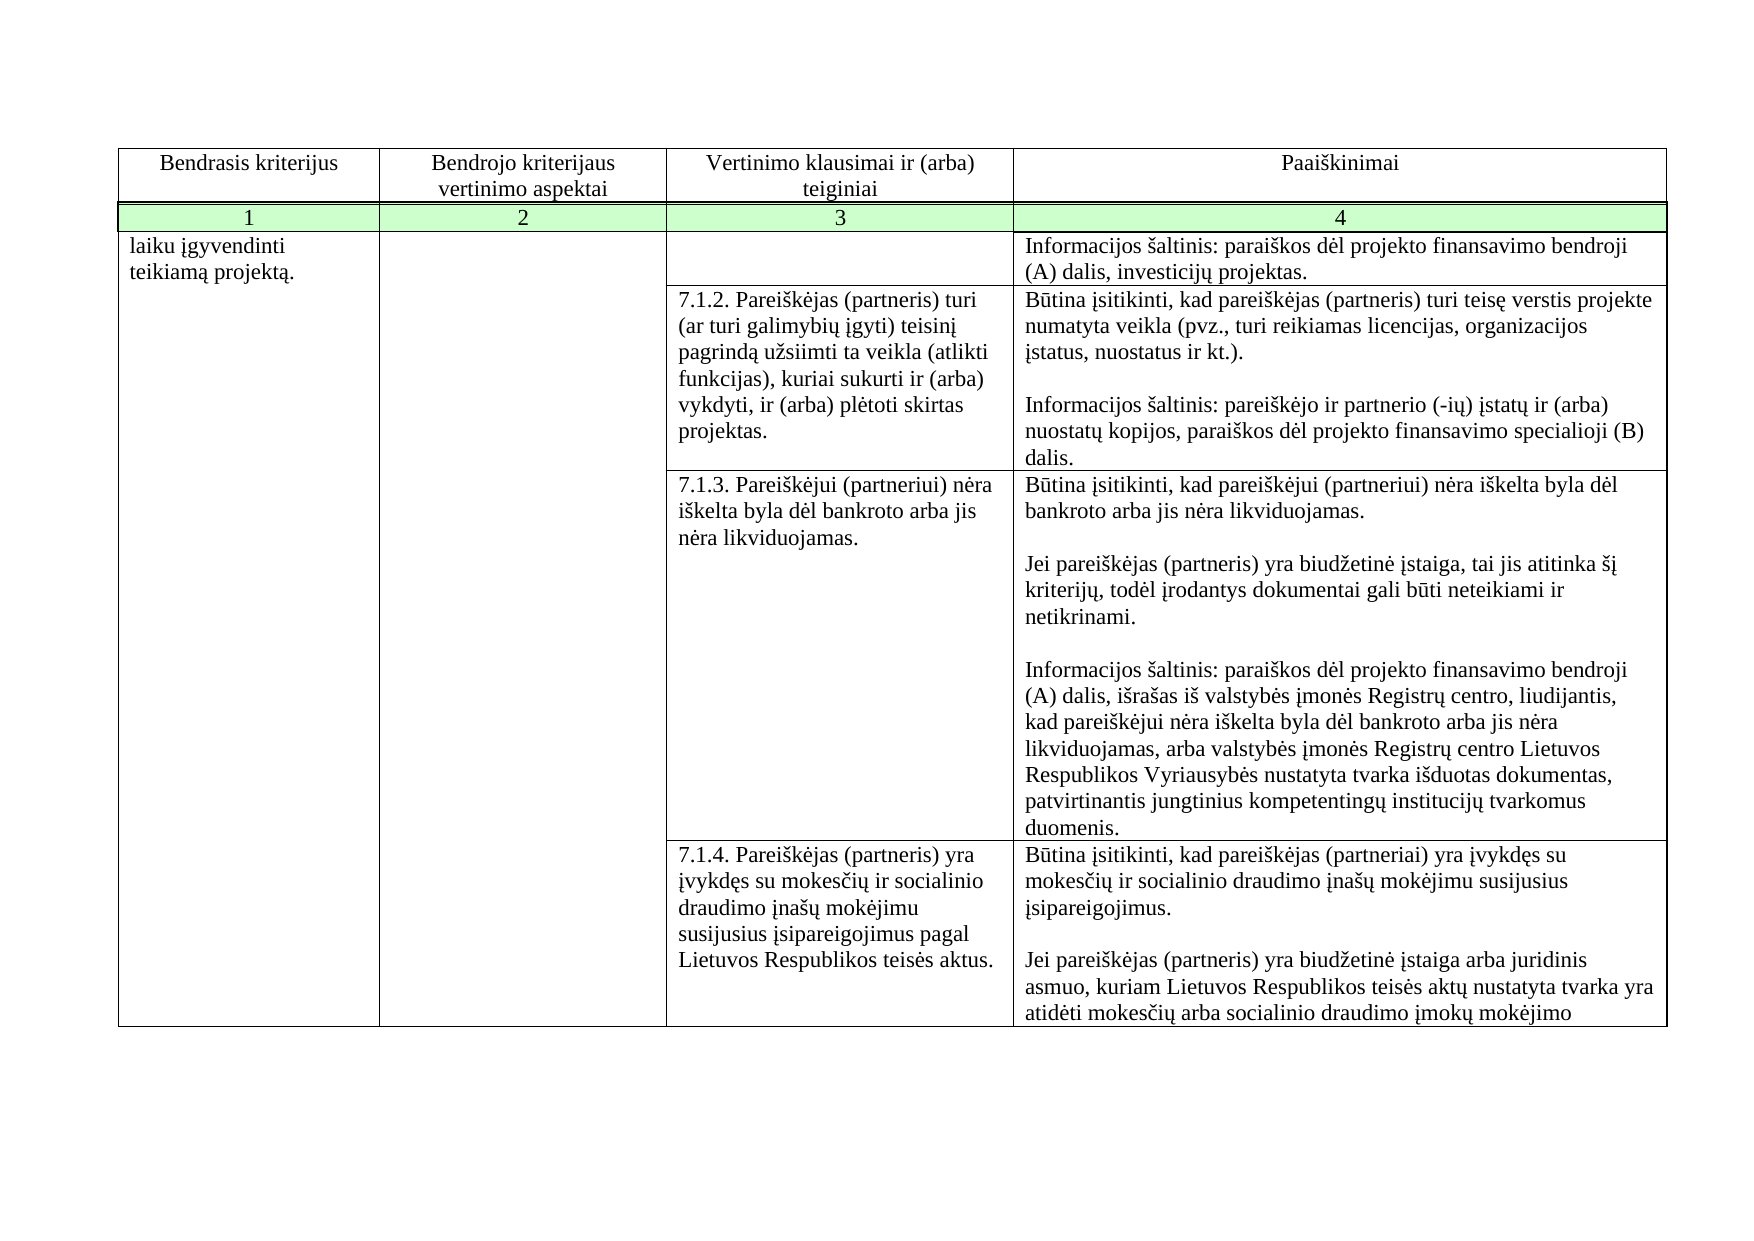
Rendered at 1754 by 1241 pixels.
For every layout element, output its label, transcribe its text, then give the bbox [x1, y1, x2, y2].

table_cell laiku įgyvendinti teikiamą projektą. [119, 232, 379, 1026]
table_cell Būtina įsitikinti, kad pareiškėjas (partneriai) yra įvykdęs su mokesčių ir socialinio draudimo įnašų mokėjimu susijusius įsipareigojimus. Jei pareiškėjas (partneris) yra biudžetinė įstaiga arba juridinis asmuo, kuriam Lietuvos Respublikos teisės aktų nustatyta tvarka yra atidėti mokesčių arba socialinio draudimo įmokų mokėjimo [1014, 841, 1666, 1026]
table_cell 7.1.2. Pareiškėjas (partneris) turi (ar turi galimybių įgyti) teisinį pagrindą užsiimti ta veikla (atlikti funkcijas), kuriai sukurti ir (arba) vykdyti, ir (arba) plėtoti skirtas projektas. [667, 286, 1013, 470]
table_cell Informacijos šaltinis: paraiškos dėl projekto finansavimo bendroji (A) dalis, investicijų projektas. [1014, 233, 1666, 284]
table_header Bendrasis kriterijus [119, 149, 379, 201]
table_header Vertinimo klausimai ir (arba) teiginiai [667, 149, 1013, 201]
table_cell [667, 232, 1013, 284]
table_cell [380, 232, 666, 1026]
table_cell 4 [1014, 205, 1666, 231]
table_cell 7.1.4. Pareiškėjas (partneris) yra įvykdęs su mokesčių ir socialinio draudimo įnašų mokėjimu susijusius įsipareigojimus pagal Lietuvos Respublikos teisės aktus. [667, 841, 1013, 1026]
table_header Bendrojo kriterijaus vertinimo aspektai [380, 149, 666, 201]
table_cell 1 [119, 205, 379, 231]
table_cell Būtina įsitikinti, kad pareiškėjas (partneris) turi teisę verstis projekte numatyta veikla (pvz., turi reikiamas licencijas, organizacijos įstatus, nuostatus ir kt.). Informacijos šaltinis: pareiškėjo ir partnerio (-ių) įstatų ir (arba) nuostatų kopijos, paraiškos dėl projekto finansavimo specialioji (B) dalis. [1014, 286, 1666, 470]
table_cell 3 [667, 205, 1013, 231]
table_cell 7.1.3. Pareiškėjui (partneriui) nėra iškelta byla dėl bankroto arba jis nėra likviduojamas. [667, 471, 1013, 840]
table_header Paaiškinimai [1014, 149, 1666, 201]
table_cell 2 [380, 205, 666, 231]
table_cell Būtina įsitikinti, kad pareiškėjui (partneriui) nėra iškelta byla dėl bankroto arba jis nėra likviduojamas. Jei pareiškėjas (partneris) yra biudžetinė įstaiga, tai jis atitinka šį kriterijų, todėl įrodantys dokumentai gali būti neteikiami ir netikrinami. Informacijos šaltinis: paraiškos dėl projekto finansavimo bendroji (A) dalis, išrašas iš valstybės įmonės Registrų centro, liudijantis, kad pareiškėjui nėra iškelta byla dėl bankroto arba jis nėra likviduojamas, arba valstybės įmonės Registrų centro Lietuvos Respublikos Vyriausybės nustatyta tvarka išduotas dokumentas, patvirtinantis jungtinius kompetentingų institucijų tvarkomus duomenis. [1014, 471, 1666, 840]
